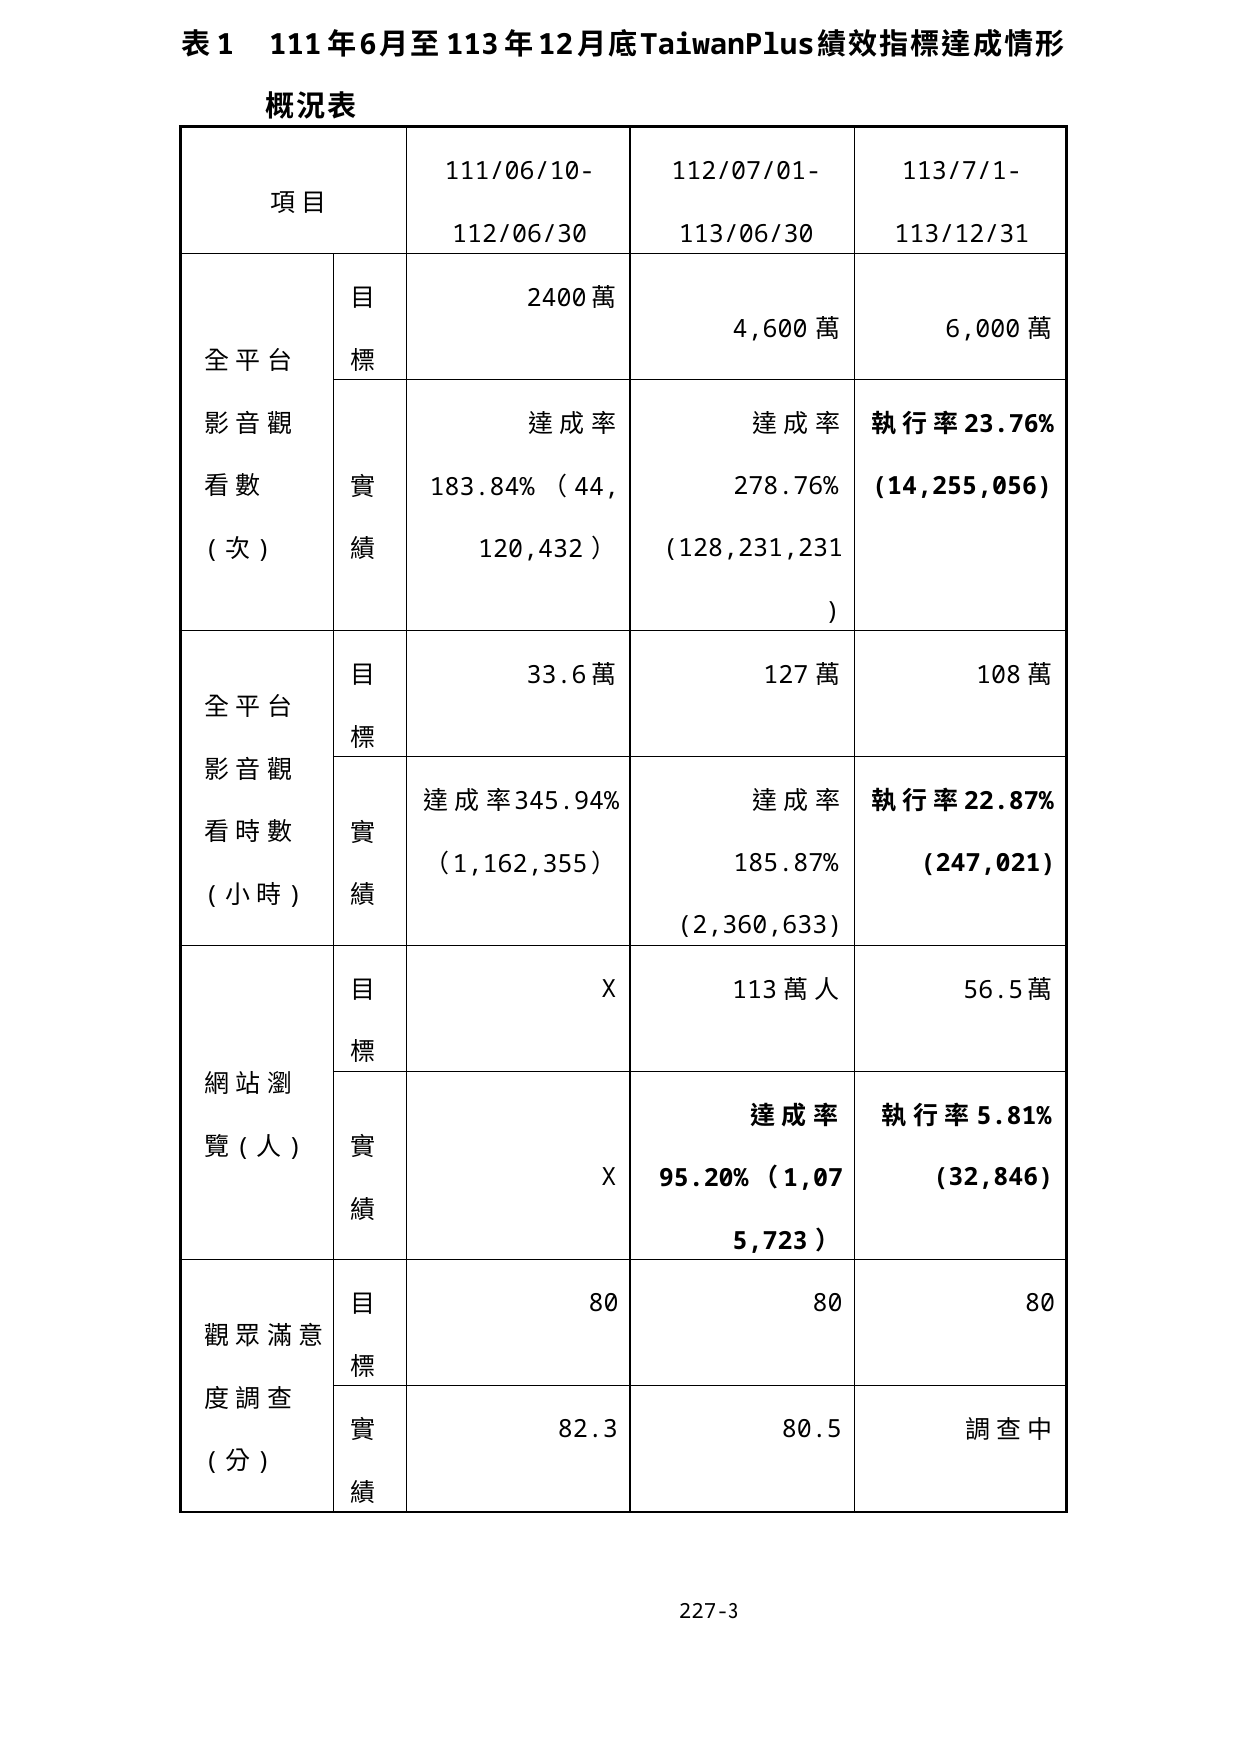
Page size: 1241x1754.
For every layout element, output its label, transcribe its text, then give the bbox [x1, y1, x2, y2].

table_cell 6,000萬 [855, 254, 1065, 379]
table_cell 實績 [334, 757, 406, 945]
table_cell 達成率345.94% （1,162,355） [407, 757, 629, 945]
table_cell 全平台影音觀看時數(小時) [182, 631, 333, 945]
table_header 112/07/01- 113/06/30 [631, 128, 854, 253]
table_cell 2400萬 [407, 254, 629, 379]
table_cell 56.5萬 [855, 946, 1065, 1071]
table_cell 80 [855, 1260, 1065, 1385]
text 表1 111年6月至113年12月底TaiwanPlus績效指標達成情形概況表 [180, 0, 1066, 125]
table_cell 108萬 [855, 631, 1065, 756]
table_cell 目標 [334, 1260, 406, 1385]
table_cell 調查中 [855, 1386, 1065, 1511]
table_cell 127萬 [631, 631, 854, 756]
table_cell 實績 [334, 1072, 406, 1259]
table_cell 82.3 [407, 1386, 629, 1511]
table_cell 實績 [334, 380, 406, 630]
table_cell 80 [631, 1260, 854, 1385]
table_cell 目標 [334, 946, 406, 1071]
table_cell 目標 [334, 254, 406, 379]
table_cell 80.5 [631, 1386, 854, 1511]
table_header 113/7/1- 113/12/31 [855, 128, 1065, 253]
table_cell 33.6萬 [407, 631, 629, 756]
table_cell 執行率5.81% (32,846) [855, 1072, 1065, 1259]
table_cell 80 [407, 1260, 629, 1385]
table_cell 4,600萬 [631, 254, 854, 379]
table_cell 達成率185.87% (2,360,633) [631, 757, 854, 945]
table_cell X [407, 946, 629, 1071]
table_cell 目標 [334, 631, 406, 756]
table_cell X [407, 1072, 629, 1259]
table_cell 實績 [334, 1386, 406, 1511]
table_cell 執行率23.76% (14,255,056) [855, 380, 1065, 630]
table_cell 執行率22.87% (247,021) [855, 757, 1065, 945]
table_cell 達成率183.84%（44,120,432） [407, 380, 629, 630]
table_cell 113萬人 [631, 946, 854, 1071]
table_cell 達成率278.76% (128,231,231) [631, 380, 854, 630]
table_cell 達成率95.20%（1,075,723） [631, 1072, 854, 1259]
table_header 項目 [182, 128, 406, 253]
table_cell 網站瀏覽(人) [182, 946, 333, 1259]
table_header 111/06/10- 112/06/30 [407, 128, 629, 253]
table_cell 全平台影音觀看數(次) [182, 254, 333, 630]
table_cell 觀眾滿意度調查(分) [182, 1260, 333, 1511]
